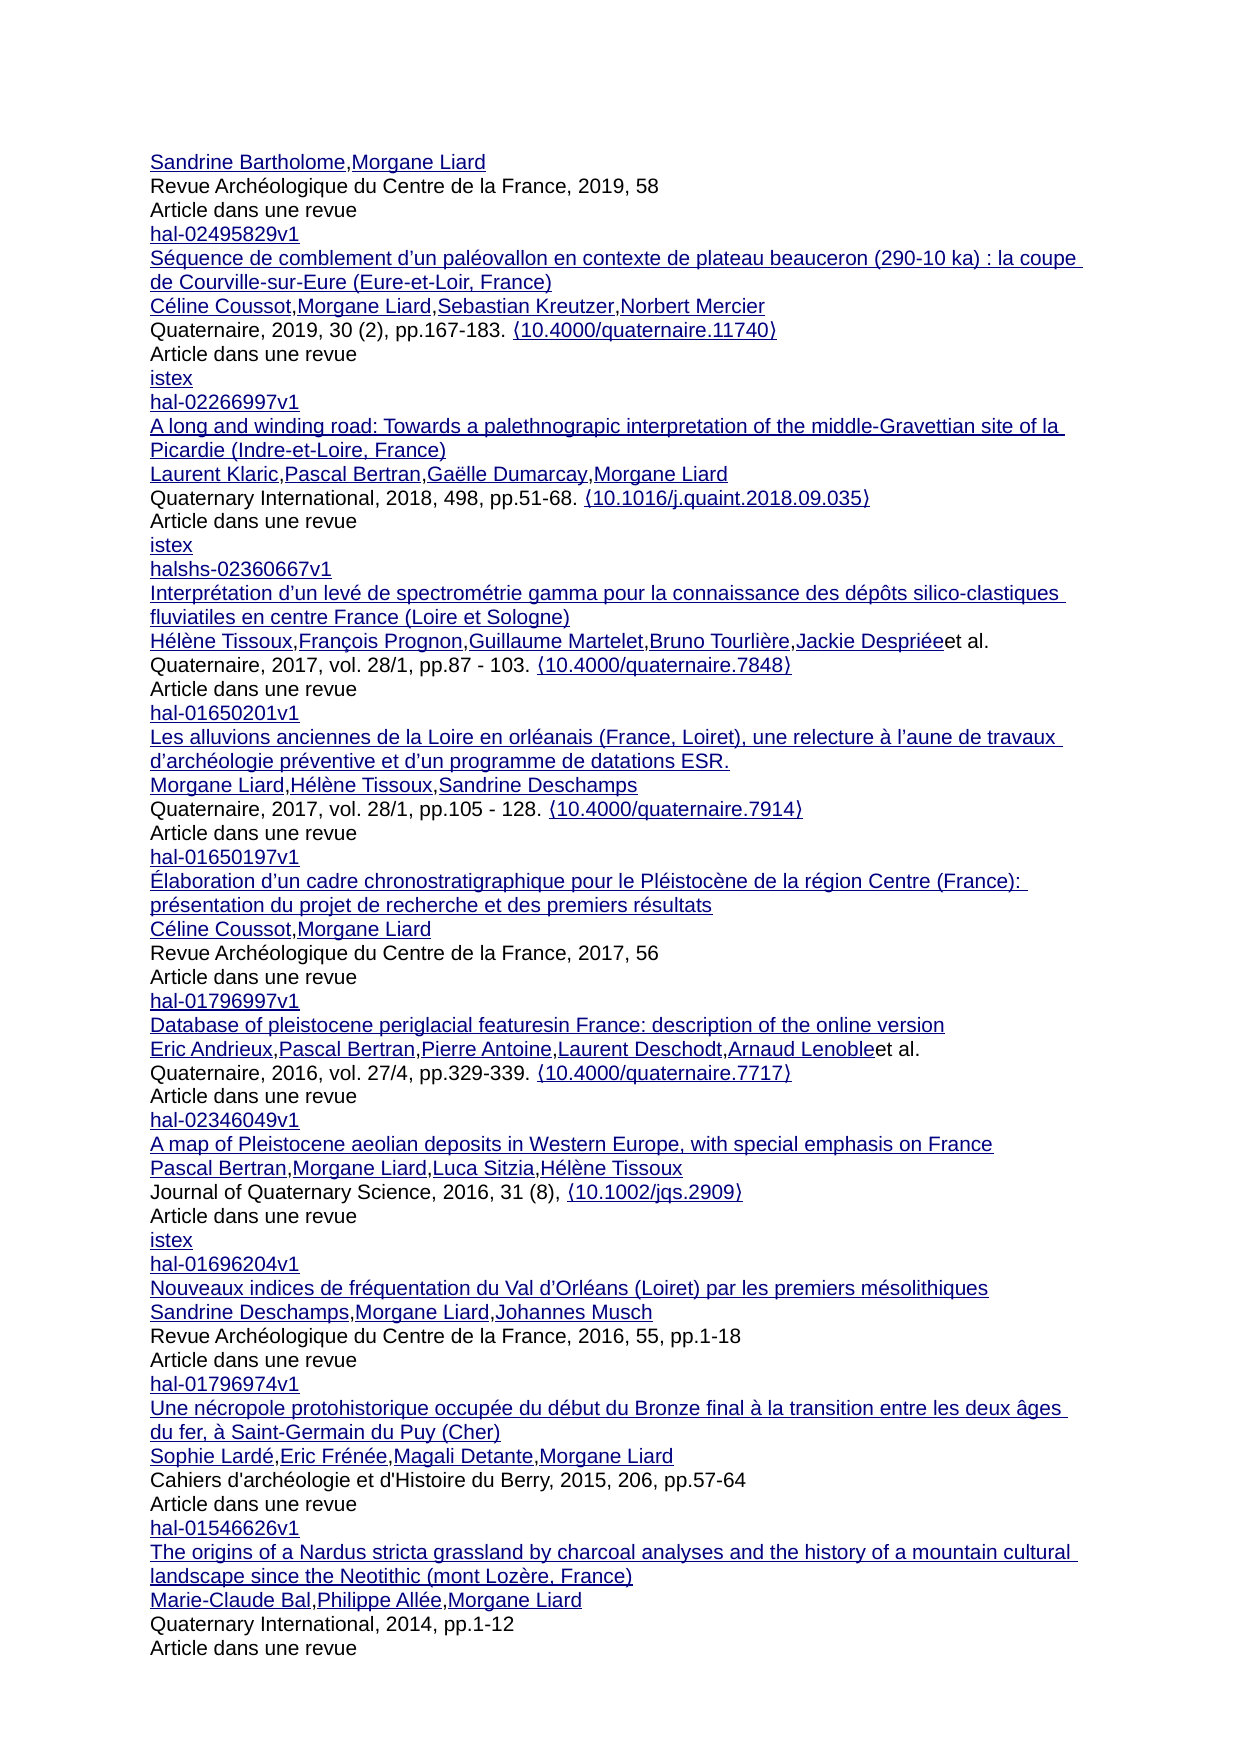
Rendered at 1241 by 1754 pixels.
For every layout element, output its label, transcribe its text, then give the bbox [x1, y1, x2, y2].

table_cell Séquence de comblement d’un paléovallon en contexte de plateau beauceron (290-10 ka) : la coupe de Courville‑sur‑Eure (Eure‑et‑Loir, France) Céline Coussot,Morgane Liard,Sebastian Kreutzer,Norbert Mercier Quaternaire, 2019, 30 (2), pp.167-183. ⟨10.4000/quaternaire.11740⟩ Article dans une revue istex hal-02266997v1 [150, 246, 1090, 413]
table_cell Nouveaux indices de fréquentation du Val d’Orléans (Loiret) par les premiers mésolithiques Sandrine Deschamps,Morgane Liard,Johannes Musch Revue Archéologique du Centre de la France, 2016, 55, pp.1-18 Article dans une revue hal-01796974v1 [150, 1276, 1090, 1396]
table_cell The origins of a Nardus stricta grassland by charcoal analyses and the history of a mountain cultural landscape since the Neotithic (mont Lozère, France) Marie-Claude Bal,Philippe Allée,Morgane Liard Quaternary International, 2014, pp.1-12 Article dans une revue [150, 1540, 1090, 1659]
table_cell Les alluvions anciennes de la Loire en orléanais (France, Loiret), une relecture à l’aune de travaux d’archéologie préventive et d’un programme de datations ESR. Morgane Liard,Hélène Tissoux,Sandrine Deschamps Quaternaire, 2017, vol. 28/1, pp.105 - 128. ⟨10.4000/quaternaire.7914⟩ Article dans une revue hal-01650197v1 [150, 725, 1090, 869]
table_cell A long and winding road: Towards a palethnograpic interpretation of the middle-Gravettian site of la Picardie (Indre-et-Loire, France) Laurent Klaric,Pascal Bertran,Gaëlle Dumarcay,Morgane Liard Quaternary International, 2018, 498, pp.51-68. ⟨10.1016/j.quaint.2018.09.035⟩ Article dans une revue istex halshs-02360667v1 [150, 414, 1090, 581]
table_cell Database of pleistocene periglacial featuresin France: description of the online version Eric Andrieux,Pascal Bertran,Pierre Antoine,Laurent Deschodt,Arnaud Lenobleet al. Quaternaire, 2016, vol. 27/4, pp.329-339. ⟨10.4000/quaternaire.7717⟩ Article dans une revue hal-02346049v1 [150, 1013, 1090, 1132]
table_cell Sandrine Bartholome,Morgane Liard Revue Archéologique du Centre de la France, 2019, 58 Article dans une revue hal-02495829v1 [150, 150, 1090, 246]
table_cell Interprétation d’un levé de spectrométrie gamma pour la connaissance des dépôts silico-clastiques fluviatiles en centre France (Loire et Sologne) Hélène Tissoux,François Prognon,Guillaume Martelet,Bruno Tourlière,Jackie Despriéeet al. Quaternaire, 2017, vol. 28/1, pp.87 - 103. ⟨10.4000/quaternaire.7848⟩ Article dans une revue hal-01650201v1 [150, 581, 1090, 725]
table_cell Une nécropole protohistorique occupée du début du Bronze final à la transition entre les deux âges du fer, à Saint-Germain du Puy (Cher) Sophie Lardé,Eric Frénée,Magali Detante,Morgane Liard Cahiers d'archéologie et d'Histoire du Berry, 2015, 206, pp.57-64 Article dans une revue hal-01546626v1 [150, 1396, 1090, 1539]
table_cell A map of Pleistocene aeolian deposits in Western Europe, with special emphasis on France Pascal Bertran,Morgane Liard,Luca Sitzia,Hélène Tissoux Journal of Quaternary Science, 2016, 31 (8), ⟨10.1002/jqs.2909⟩ Article dans une revue istex hal-01696204v1 [150, 1132, 1090, 1276]
table_cell Élaboration d’un cadre chronostratigraphique pour le Pléistocène de la région Centre (France): présentation du projet de recherche et des premiers résultats Céline Coussot,Morgane Liard Revue Archéologique du Centre de la France, 2017, 56 Article dans une revue hal-01796997v1 [150, 869, 1090, 1012]
